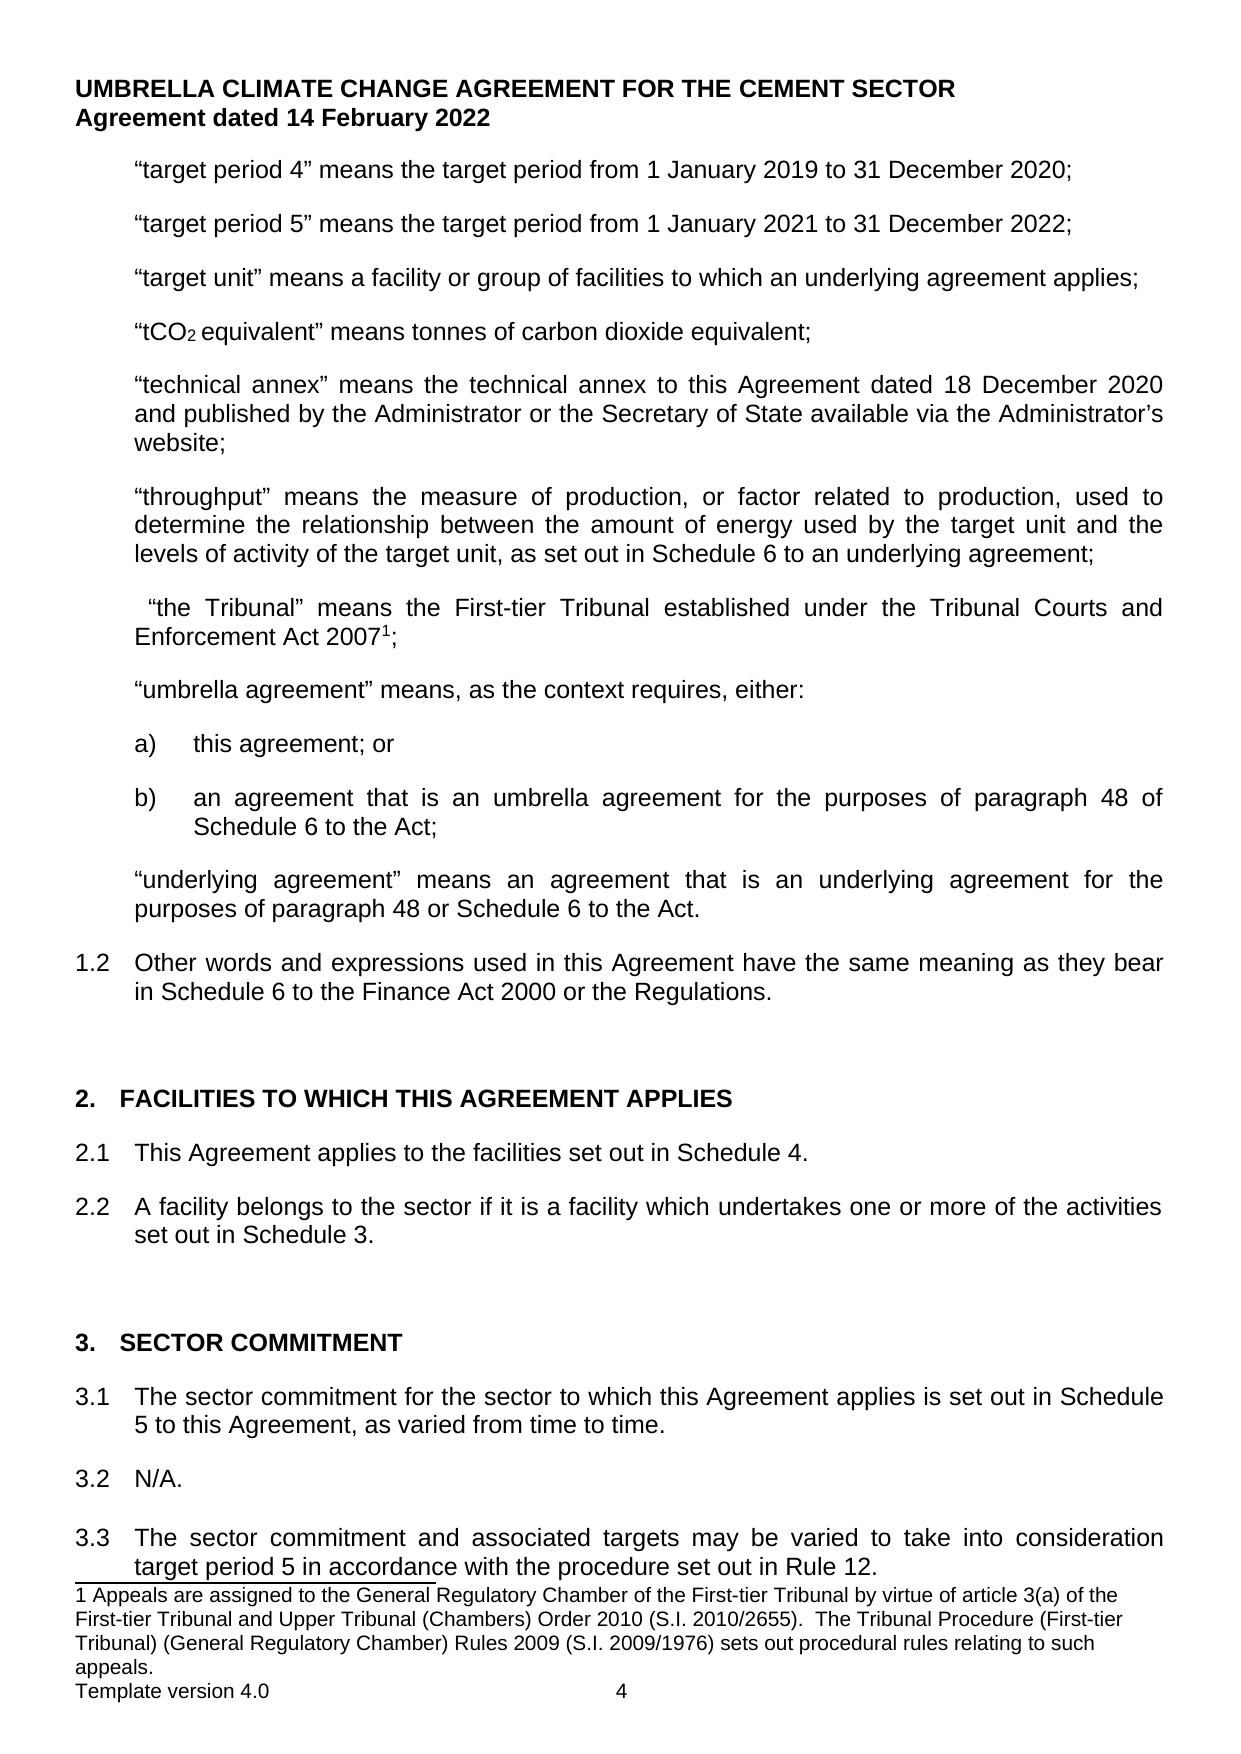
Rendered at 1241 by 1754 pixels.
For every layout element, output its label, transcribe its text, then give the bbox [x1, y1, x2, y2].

text “tCO2 equivalent” means tonnes of carbon dioxide equivalent; [134, 316, 1165, 345]
list Other words and expressions used in this Agreement have the same meaning as they bear in Schedule 6 to the Finance Act 2000 or the Regulations. [75, 948, 1165, 1005]
list N/A. [75, 1464, 1165, 1493]
text “throughput” means the measure of production, or factor related to production, used to determine the relationship between the amount of energy used by the target unit and the levels of activity of the target unit, as set out in Schedule 6 to an underlying agreement; [134, 481, 1165, 568]
text “target unit” means a facility or group of facilities to which an underlying agreement applies; [134, 263, 1165, 291]
text “underlying agreement” means an agreement that is an underlying agreement for the purposes of paragraph 48 or Schedule 6 to the Act. [134, 865, 1165, 923]
text b) an agreement that is an umbrella agreement for the purposes of paragraph 48 of Schedule 6 to the Act; [134, 783, 1165, 840]
text “technical annex” means the technical annex to this Agreement dated 18 December 2020 and published by the Administrator or the Secretary of State available via the Administrator’s website; [134, 370, 1165, 456]
text “target period 5” means the target period from 1 January 2021 to 31 December 2022; [134, 209, 1165, 238]
list The sector commitment and associated targets may be varied to take into consideration target period 5 in accordance with the procedure set out in Rule 12. [75, 1523, 1165, 1581]
text “the Tribunal” means the First-tier Tribunal established under the Tribunal Courts and Enforcement Act 2007; [134, 593, 1165, 650]
list This Agreement applies to the facilities set out in Schedule 4. [75, 1138, 1165, 1166]
text “target period 4” means the target period from 1 January 2019 to 31 December 2020; [134, 155, 1165, 184]
list The sector commitment for the sector to which this Agreement applies is set out in Schedule 5 to this Agreement, as varied from time to time. [75, 1381, 1165, 1439]
list A facility belongs to the sector if it is a facility which undertakes one or more of the activities set out in Schedule 3. [75, 1191, 1165, 1249]
list SECTOR COMMITMENT [75, 1328, 1165, 1356]
list FACILITIES TO WHICH THIS AGREEMENT APPLIES [75, 1084, 1165, 1113]
text Appeals are assigned to the General Regulatory Chamber of the First-tier Tribunal by virtue of article 3(a) of the First-tier Tribunal and Upper Tribunal (Chambers) Order 2010 (S.I. 2010/2655). The Tribunal Procedure (First-tier Tribunal) (General Regulatory Chamber) Rules 2009 (S.I. 2009/1976) sets out procedural rules relating to such appeals. [75, 1583, 1165, 1679]
text a) this agreement; or [134, 729, 1165, 758]
text “umbrella agreement” means, as the context requires, either: [134, 675, 1165, 704]
